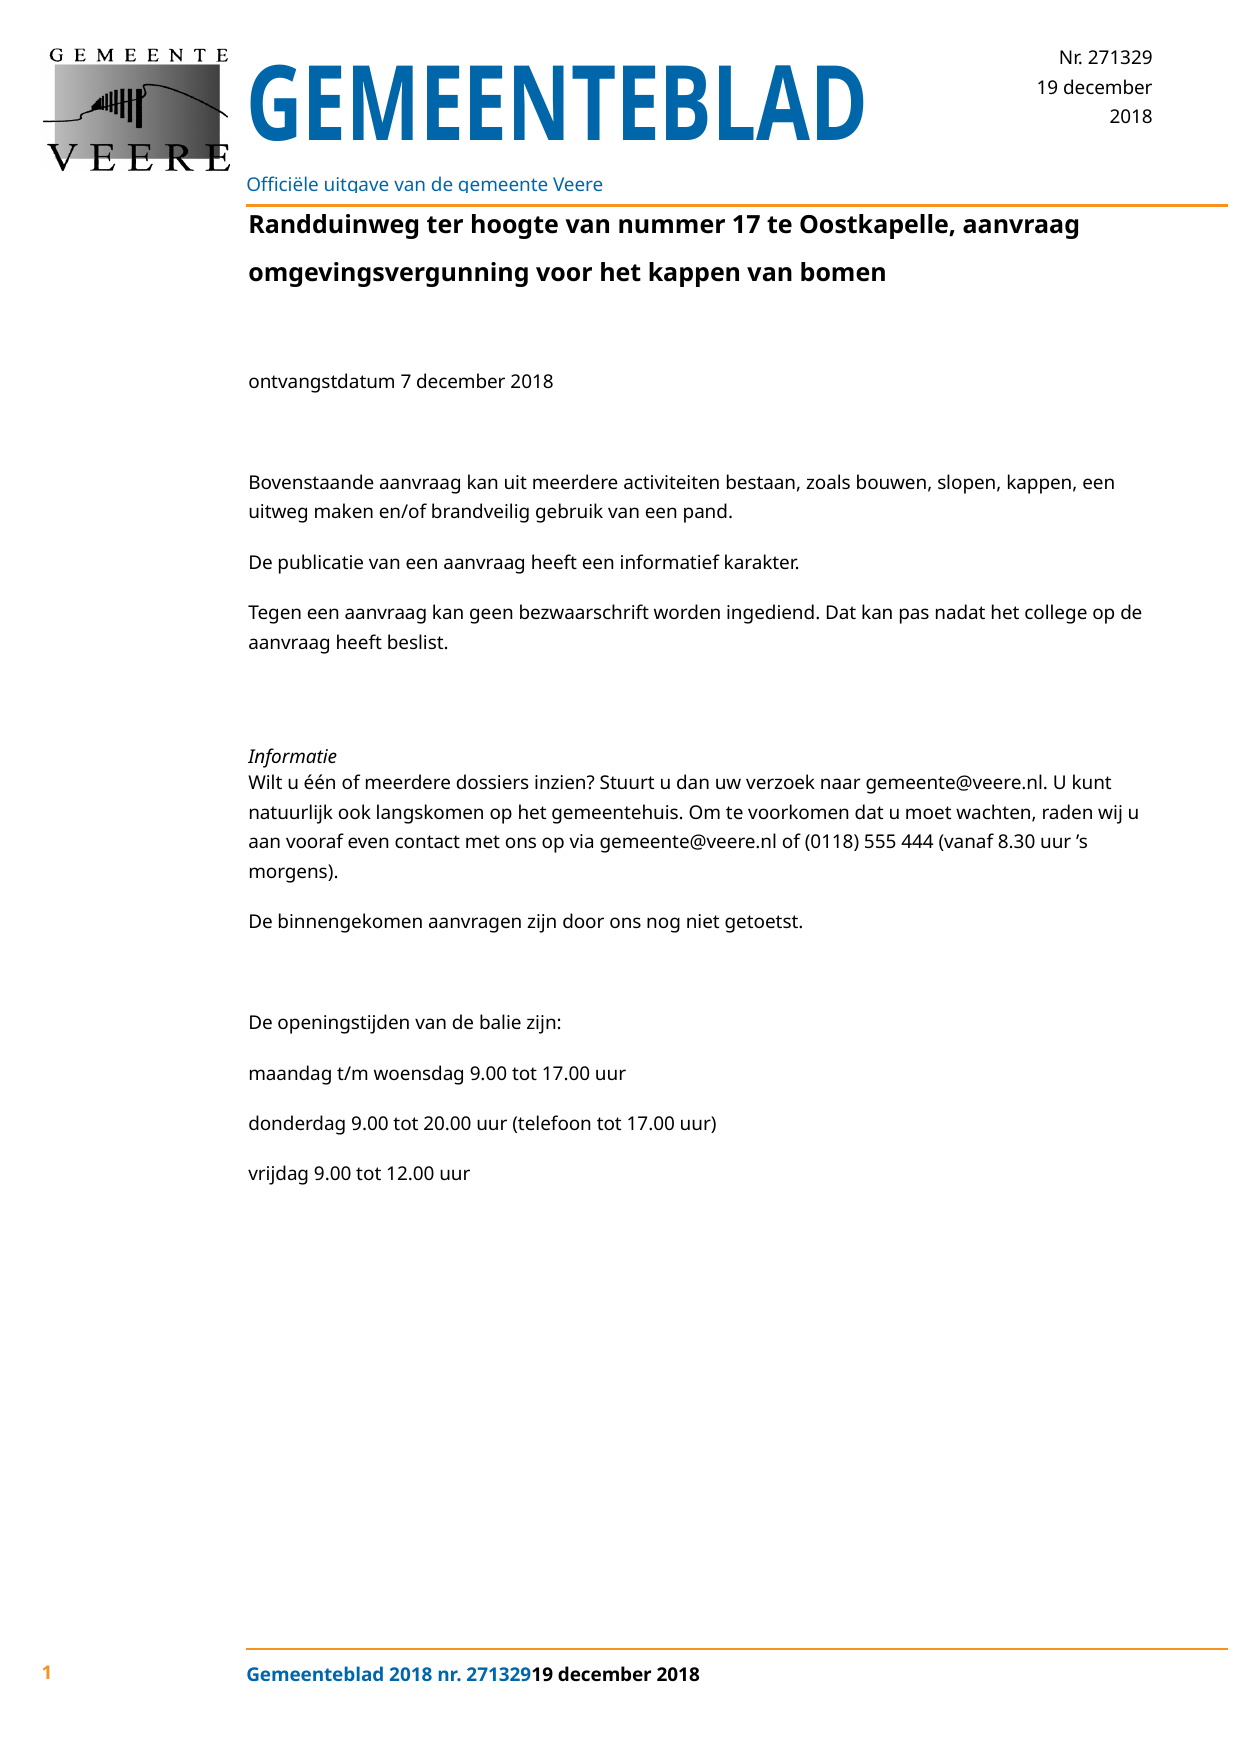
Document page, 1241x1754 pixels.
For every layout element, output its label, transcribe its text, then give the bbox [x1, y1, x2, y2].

text Informatie [248, 743, 1152, 769]
text Tegen een aanvraag kan geen bezwaarschrift worden ingediend. Dat kan pas nadat het college op de aanvraag heeft beslist. [248, 599, 1152, 655]
text Randduinweg ter hoogte van nummer 17 te Oostkapelle, aanvraag omgevingsvergunning voor het kappen van bomen [248, 207, 1152, 288]
text donderdag 9.00 tot 20.00 uur (telefoon tot 17.00 uur) [248, 1110, 1152, 1136]
text Wilt u één of meerdere dossiers inzien? Stuurt u dan uw verzoek naar gemeente@veere.nl. U kunt natuurlijk ook langskomen op het gemeentehuis. Om te voorkomen dat u moet wachten, raden wij u aan vooraf even contact met ons op via gemeente@veere.nl of (0118) 555 444 (vanaf 8.30 uur ’s morgens). [248, 769, 1152, 884]
text ontvangstdatum 7 december 2018 [248, 368, 1152, 394]
text De publicatie van een aanvraag heeft een informatief karakter. [248, 549, 1152, 575]
text Bovenstaande aanvraag kan uit meerdere activiteiten bestaan, zoals bouwen, slopen, kappen, een uitweg maken en/of brandveilig gebruik van een pand. [248, 469, 1152, 524]
text De openingstijden van de balie zijn: [248, 1009, 1152, 1035]
picture [41, 47, 231, 172]
text vrijdag 9.00 tot 12.00 uur [248, 1161, 1152, 1186]
text maandag t/m woensdag 9.00 tot 17.00 uur [248, 1060, 1152, 1085]
text De binnengekomen aanvragen zijn door ons nog niet getoetst. [248, 908, 1152, 934]
